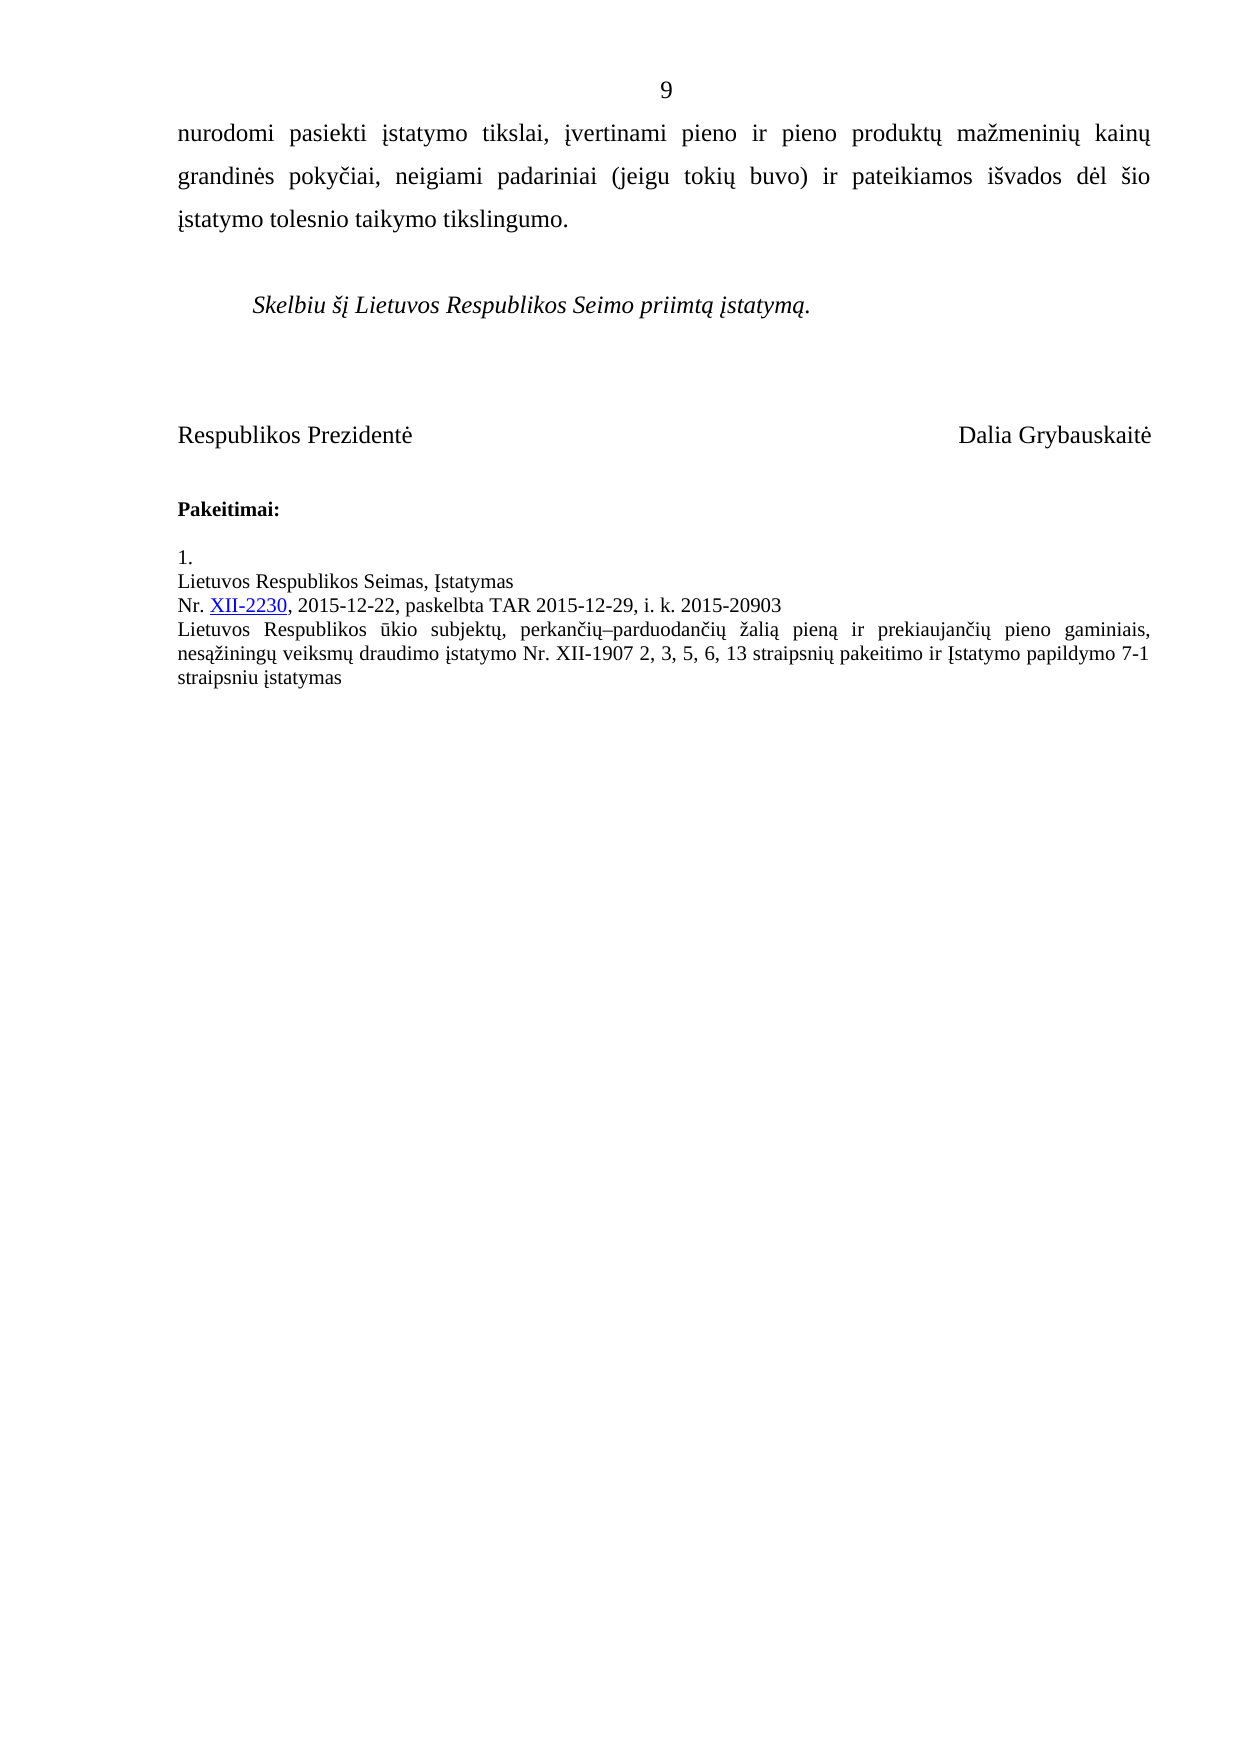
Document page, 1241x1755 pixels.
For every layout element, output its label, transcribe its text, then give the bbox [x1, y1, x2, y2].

text Respublikos Prezidentė Dalia Grybauskaitė [177, 420, 1152, 449]
text Pakeitimai: [177, 497, 1152, 521]
text Lietuvos Respublikos Seimas, Įstatymas [177, 569, 1152, 593]
text Nr. XII-2230, 2015-12-22, paskelbta TAR 2015-12-29, i. k. 2015-20903 [177, 593, 1152, 617]
text 1. [177, 545, 1152, 569]
text Skelbiu šį Lietuvos Respublikos Seimo priimtą įstatymą. [177, 291, 1152, 319]
text nurodomi pasiekti įstatymo tikslai, įvertinami pieno ir pieno produktų mažmeninių kainų grandinės pokyčiai, neigiami padariniai (jeigu tokių buvo) ir pateikiamos išvados dėl šio įstatymo tolesnio taikymo tikslingumo. [177, 118, 1152, 233]
text Lietuvos Respublikos ūkio subjektų, perkančių–parduodančių žalią pieną ir prekiaujančių pieno gaminiais, nesąžiningų veiksmų draudimo įstatymo Nr. XII-1907 2, 3, 5, 6, 13 straipsnių pakeitimo ir Įstatymo papildymo 7-1 straipsniu įstatymas [177, 617, 1152, 689]
